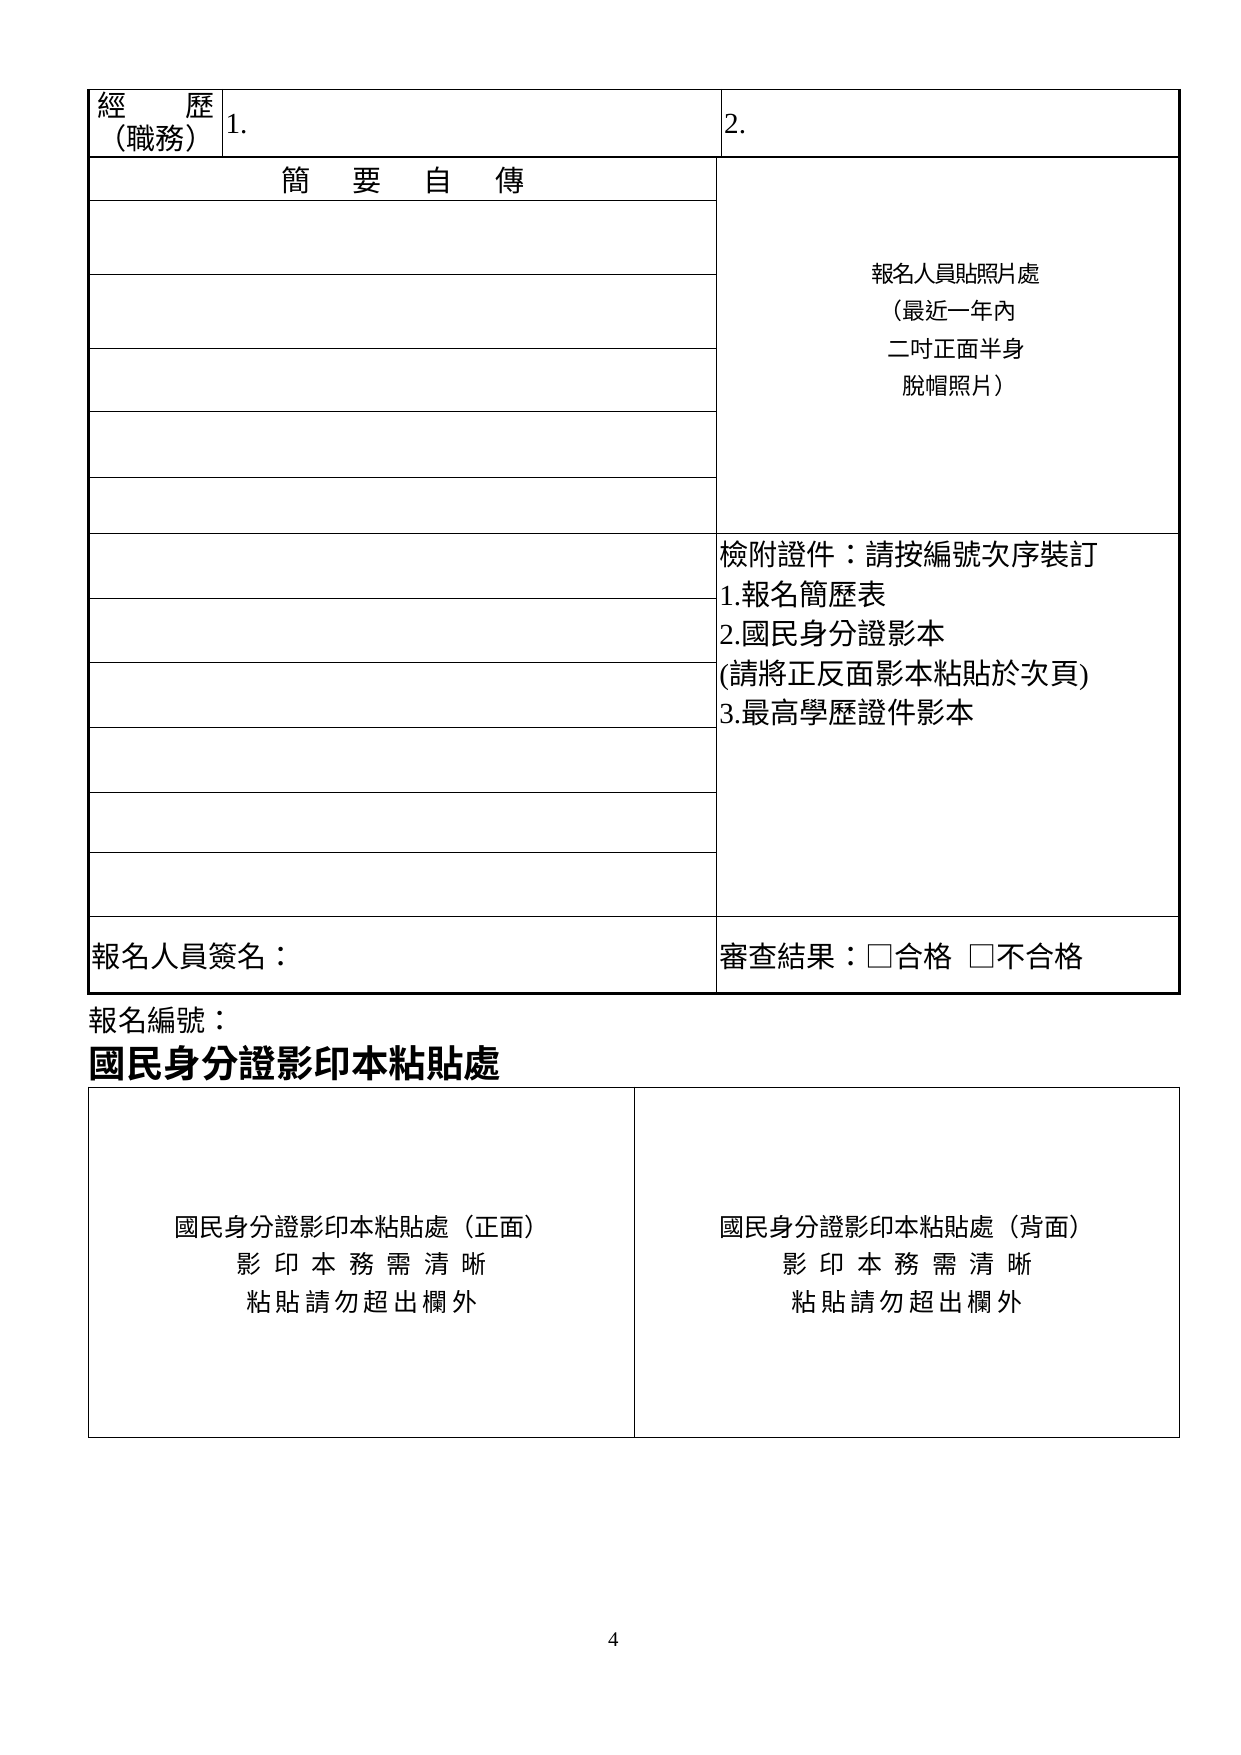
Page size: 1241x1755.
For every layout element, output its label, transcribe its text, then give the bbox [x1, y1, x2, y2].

table_cell 審查結果：□合格 □不合格 [717, 917, 1178, 992]
table_cell 1. [223, 90, 721, 156]
table_header 國民身分證影印本粘貼處（背面） 影 印 本 務 需 清 晰 粘貼請勿超出欄外 [635, 1088, 1179, 1437]
table_cell [90, 663, 716, 727]
table_cell [90, 201, 716, 274]
table_cell 簡 要 自 傳 [90, 158, 716, 200]
table_cell [90, 853, 716, 916]
text 報名編號： [89, 995, 1137, 1041]
table_cell 報名人員簽名： [90, 917, 716, 992]
table_cell [90, 534, 716, 597]
table_header 國民身分證影印本粘貼處（正面） 影 印 本 務 需 清 晰 粘貼請勿超出欄外 [89, 1088, 634, 1437]
table_cell 報名人員貼照片處 （最近一年內 二吋正面半身 脫帽照片） [717, 158, 1178, 533]
table_cell [90, 412, 716, 477]
text 國民身分證影印本粘貼處 [89, 1041, 1137, 1087]
table_cell [90, 599, 716, 662]
table_cell [90, 275, 716, 348]
table_cell 2. [722, 90, 1178, 156]
table_cell [90, 728, 716, 792]
table_cell [90, 349, 716, 411]
table_cell 經 歷（職務） [90, 90, 222, 156]
table_cell [90, 478, 716, 533]
table_cell [90, 793, 716, 852]
table_cell 檢附證件：請按編號次序裝訂 1.報名簡歷表 2.國民身分證影本 (請將正反面影本粘貼於次頁) 3.最高學歷證件影本 [717, 534, 1178, 916]
